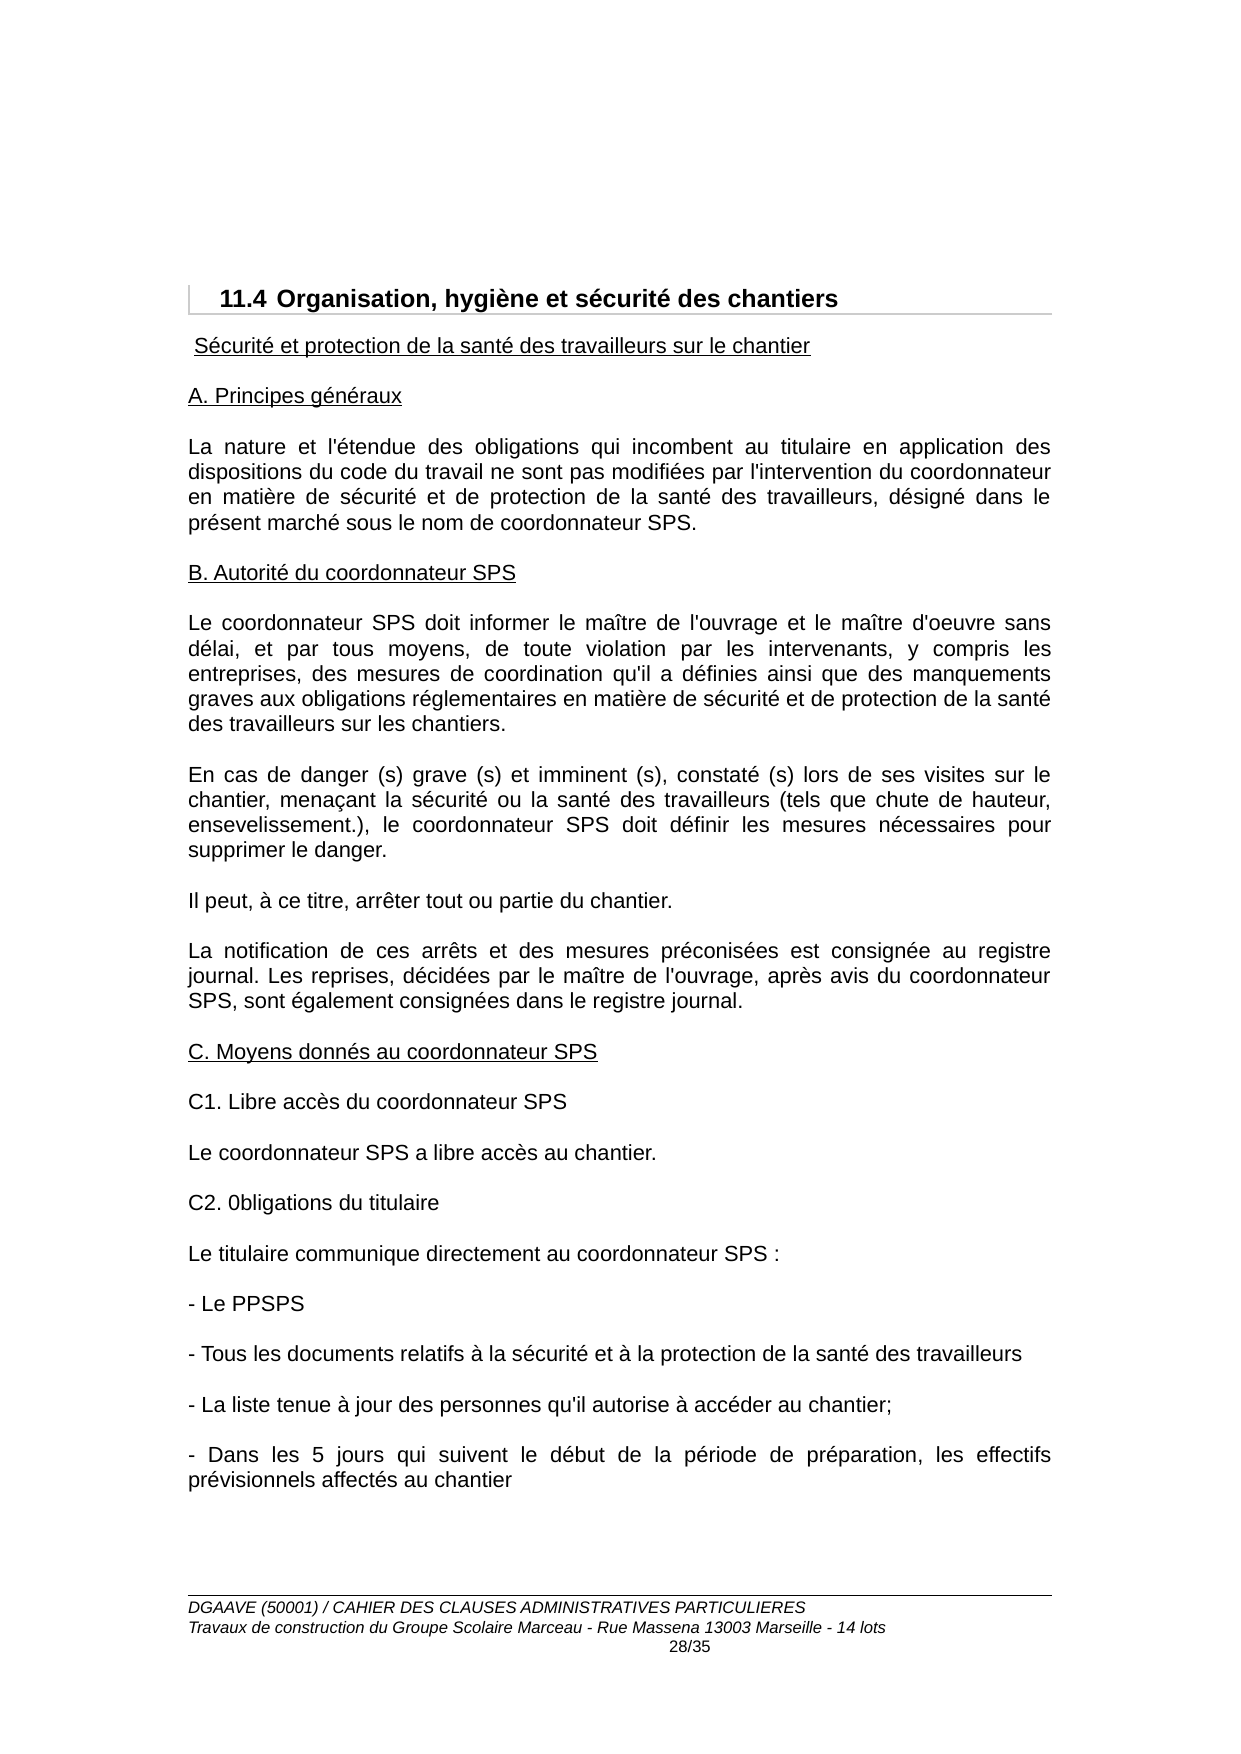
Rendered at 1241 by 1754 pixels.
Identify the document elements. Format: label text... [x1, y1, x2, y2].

text C2. 0bligations du titulaire [188, 1190, 1052, 1215]
text - Tous les documents relatifs à la sécurité et à la protection de la santé des travailleurs [188, 1341, 1052, 1367]
text La notification de ces arrêts et des mesures préconisées est consignée au registre journal. Les reprises, décidées par le maître de l'ouvrage, après avis du coordonnateur SPS, sont également consignées dans le registre journal. [188, 938, 1052, 1014]
text A. Principes généraux [188, 383, 1052, 409]
text C1. Libre accès du coordonnateur SPS [188, 1089, 1052, 1114]
subtitle Organisation, hygiène et sécurité des chantiers [188, 284, 1052, 313]
text - Dans les 5 jours qui suivent le début de la période de préparation, les effectifs prévisionnels affectés au chantier [188, 1442, 1052, 1493]
text Il peut, à ce titre, arrêter tout ou partie du chantier. [188, 888, 1052, 913]
text Le titulaire communique directement au coordonnateur SPS : [188, 1241, 1052, 1266]
text Sécurité et protection de la santé des travailleurs sur le chantier [188, 333, 1052, 358]
text B. Autorité du coordonnateur SPS [188, 560, 1052, 585]
text - Le PPSPS [188, 1291, 1052, 1316]
text C. Moyens donnés au coordonnateur SPS [188, 1039, 1052, 1064]
text Le coordonnateur SPS doit informer le maître de l'ouvrage et le maître d'oeuvre sans délai, et par tous moyens, de toute violation par les intervenants, y compris les entreprises, des mesures de coordination qu'il a définies ainsi que des manquements graves aux obligations réglementaires en matière de sécurité et de protection de la santé des travailleurs sur les chantiers. [188, 610, 1052, 736]
text En cas de danger (s) grave (s) et imminent (s), constaté (s) lors de ses visites sur le chantier, menaçant la sécurité ou la santé des travailleurs (tels que chute de hauteur, ensevelissement.), le coordonnateur SPS doit définir les mesures nécessaires pour supprimer le danger. [188, 762, 1052, 862]
text Le coordonnateur SPS a libre accès au chantier. [188, 1140, 1052, 1165]
text - La liste tenue à jour des personnes qu'il autorise à accéder au chantier; [188, 1392, 1052, 1417]
text La nature et l'étendue des obligations qui incombent au titulaire en application des dispositions du code du travail ne sont pas modifiées par l'intervention du coordonnateur en matière de sécurité et de protection de la santé des travailleurs, désigné dans le présent marché sous le nom de coordonnateur SPS. [188, 434, 1052, 535]
